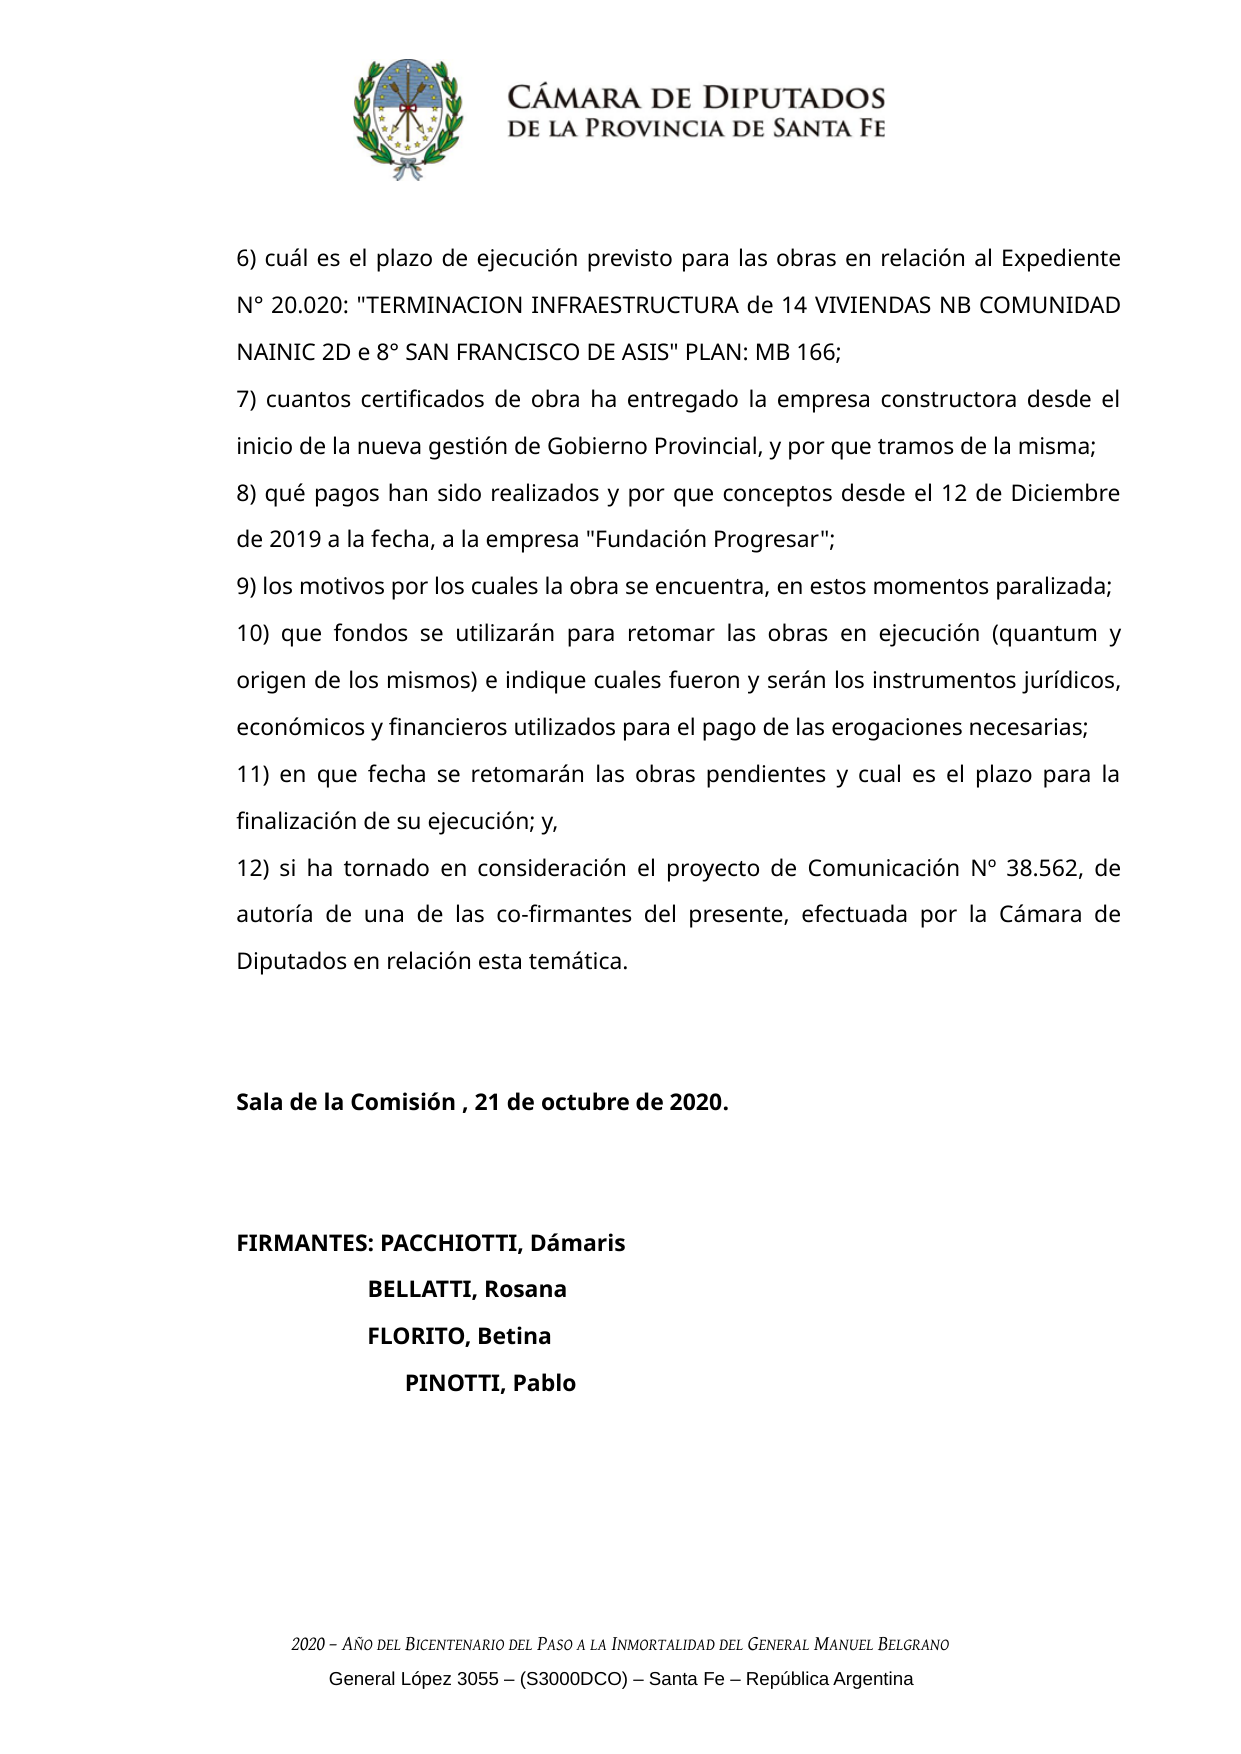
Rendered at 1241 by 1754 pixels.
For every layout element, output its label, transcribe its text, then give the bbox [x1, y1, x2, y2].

text 8) qué pagos han sido realizados y por que conceptos desde el 12 de Diciembre de 2019 a la fecha, a la empresa "Fundación Progresar"; [236, 477, 1122, 555]
text PINOTTI, Pablo [236, 1367, 1122, 1398]
text 10) que fondos se utilizarán para retomar las obras en ejecución (quantum y origen de los mismos) e indique cuales fueron y serán los instrumentos jurídicos, económicos y financieros utilizados para el pago de las erogaciones necesarias; [236, 617, 1122, 742]
text BELLATTI, Rosana [236, 1273, 1122, 1305]
text 9) los motivos por los cuales la obra se encuentra, en estos momentos paralizada; [236, 570, 1122, 602]
text 11) en que fecha se retomarán las obras pendientes y cual es el plazo para la finalización de su ejecución; y, [236, 758, 1122, 836]
text 6) cuál es el plazo de ejecución previsto para las obras en relación al Expediente N° 20.020: "TERMINACION INFRAESTRUCTURA de 14 VIVIENDAS NB COMUNIDAD NAINIC 2D e 8° SAN FRANCISCO DE ASIS" PLAN: MB 166; [236, 242, 1122, 367]
text 7) cuantos certificados de obra ha entregado la empresa constructora desde el inicio de la nueva gestión de Gobierno Provincial, y por que tramos de la misma; [236, 383, 1122, 461]
text FIRMANTES: PACCHIOTTI, Dámaris [236, 1227, 1122, 1258]
text FLORITO, Betina [236, 1320, 1122, 1352]
text 12) si ha tornado en consideración el proyecto de Comunicación Nº 38.562, de autoría de una de las co-firmantes del presente, efectuada por la Cámara de Diputados en relación esta temática. [236, 852, 1122, 977]
text Sala de la Comisión , 21 de octubre de 2020. [236, 1086, 1122, 1117]
